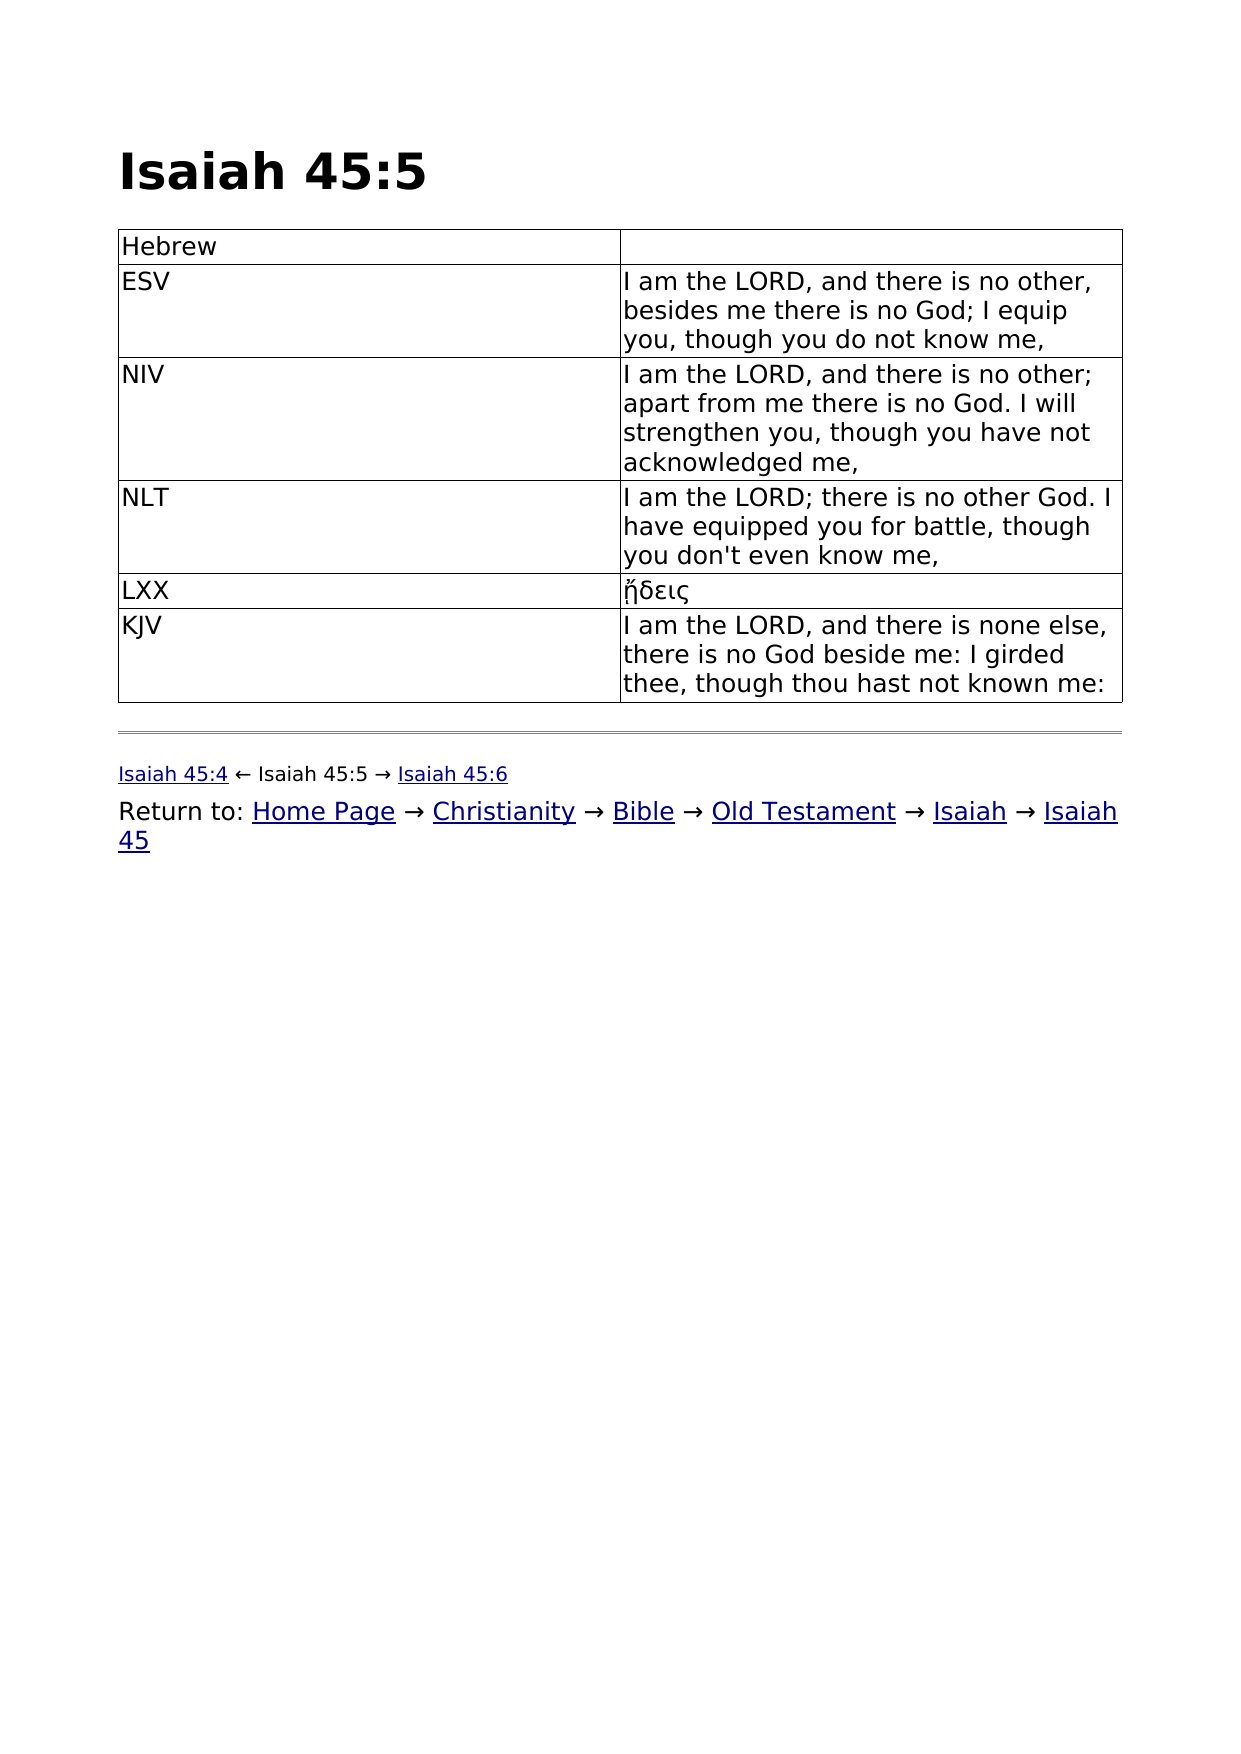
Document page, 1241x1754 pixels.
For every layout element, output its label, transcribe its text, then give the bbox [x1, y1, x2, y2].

table_cell NIV [119, 358, 620, 480]
table_cell NLT [119, 481, 620, 573]
table_cell I am the LORD, and there is no other, besides me there is no God; I equip you, though you do not know me, [621, 265, 1122, 357]
text Return to: Home Page → Christianity → Bible → Old Testament → Isaiah → Isaiah 45 [118, 797, 1122, 855]
subtitle Isaiah 45:5 [118, 143, 1122, 201]
table_cell I am the LORD, and there is none else, there is no God beside me: I girded thee, though thou hast not known me: [621, 609, 1122, 702]
text Isaiah 45:4 ← Isaiah 45:5 → Isaiah 45:6 [118, 763, 1122, 797]
table_cell ESV [119, 265, 620, 357]
table_cell I am the LORD; there is no other God. I have equipped you for battle, though you don't even know me, [621, 481, 1122, 573]
table_cell I am the LORD, and there is no other; apart from me there is no God. I will strengthen you, though you have not acknowledged me, [621, 358, 1122, 480]
table_cell LXX [119, 574, 620, 608]
table_cell ᾔδεις [621, 574, 1122, 608]
table_cell KJV [119, 609, 620, 702]
table_header Hebrew [119, 230, 620, 264]
table_header [621, 230, 1122, 264]
